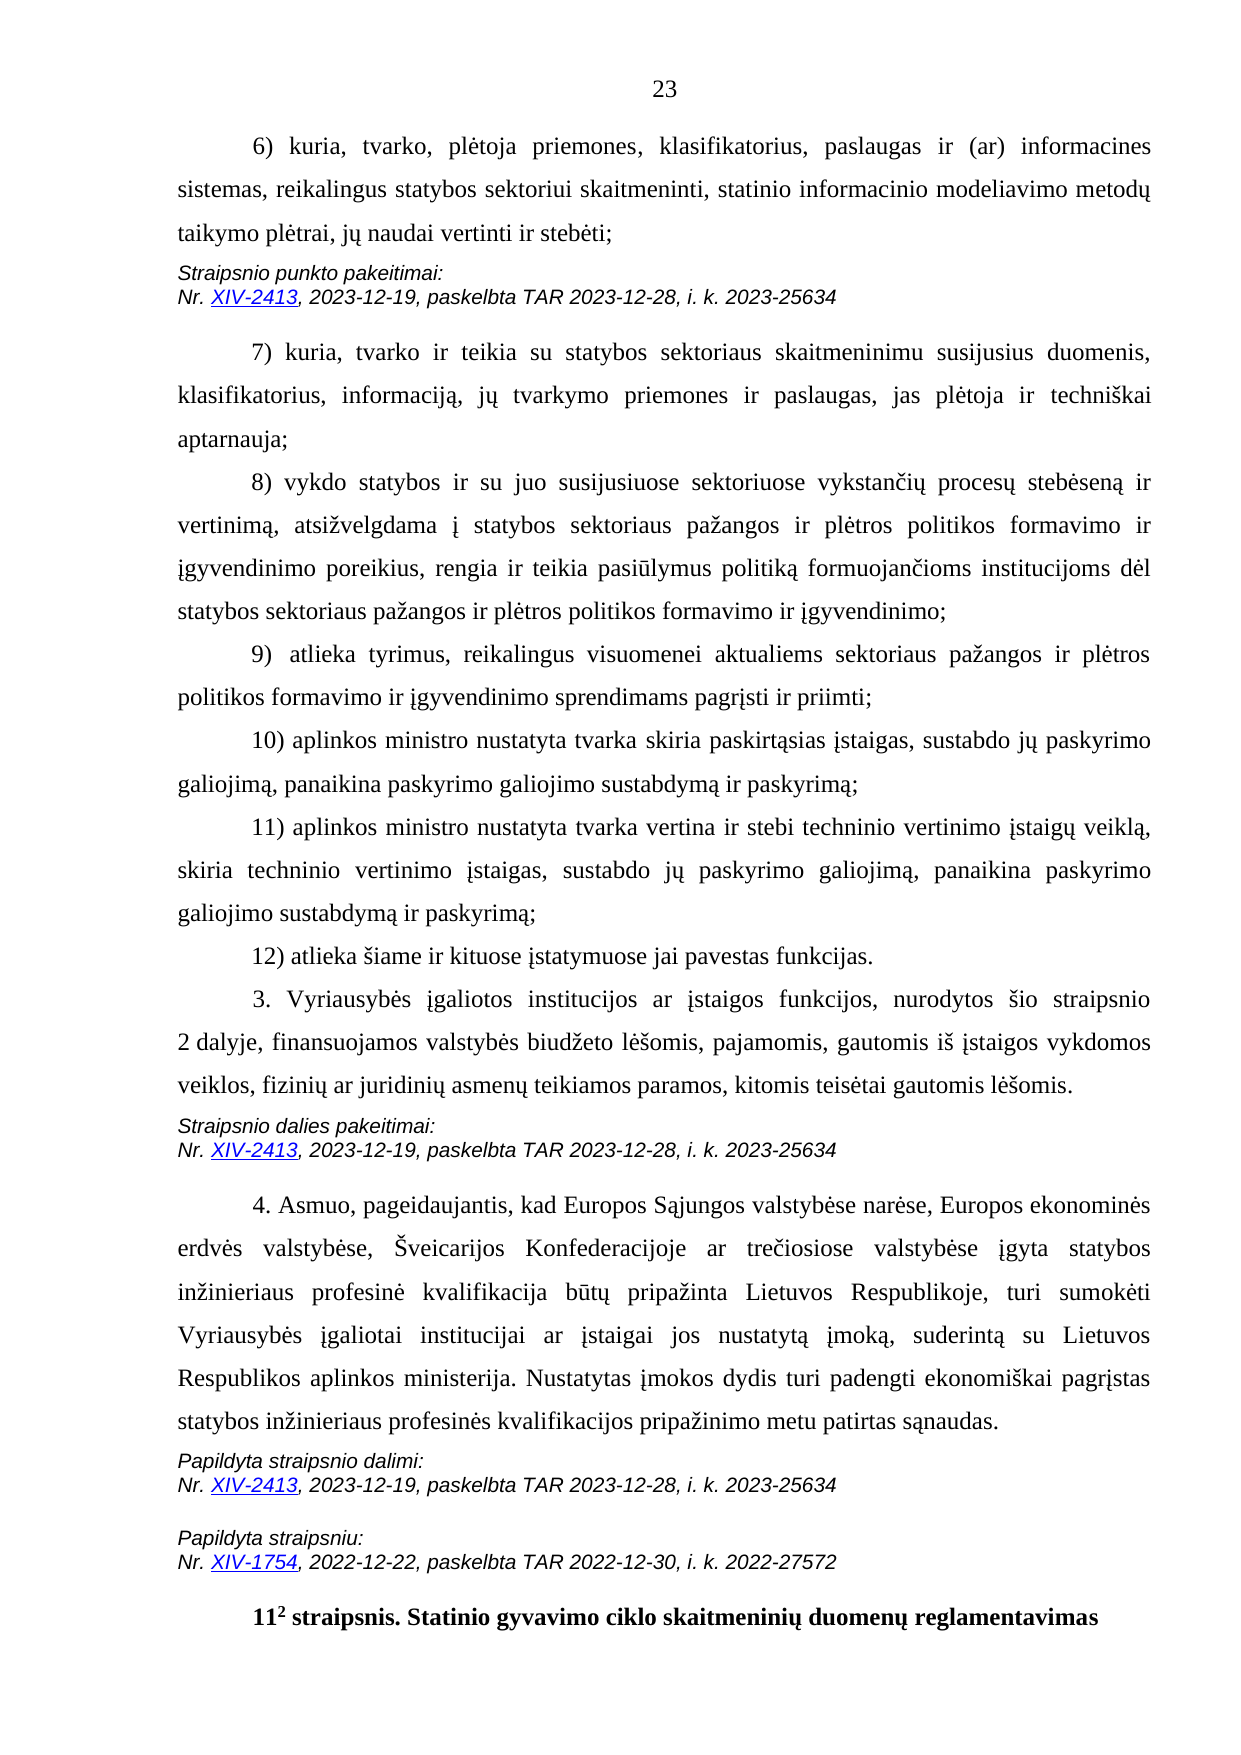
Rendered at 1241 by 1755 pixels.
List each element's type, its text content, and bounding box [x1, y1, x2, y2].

text 9) atlieka tyrimus, reikalingus visuomenei aktualiems sektoriaus pažangos ir plėtros politikos formavimo ir įgyvendinimo sprendimams pagrįsti ir priimti; [177, 639, 1152, 711]
text 112 straipsnis. Statinio gyvavimo ciklo skaitmeninių duomenų reglamentavimas [177, 1602, 1152, 1631]
text Straipsnio punkto pakeitimai: [177, 261, 1152, 285]
text 6) kuria, tvarko, plėtoja priemones, klasifikatorius, paslaugas ir (ar) informacines sistemas, reikalingus statybos sektoriui skaitmeninti, statinio informacinio modeliavimo metodų taikymo plėtrai, jų naudai vertinti ir stebėti; [177, 131, 1152, 246]
text 8) vykdo statybos ir su juo susijusiuose sektoriuose vykstančių procesų stebėseną ir vertinimą, atsižvelgdama į statybos sektoriaus pažangos ir plėtros politikos formavimo ir įgyvendinimo poreikius, rengia ir teikia pasiūlymus politiką formuojančioms institucijoms dėl statybos sektoriaus pažangos ir plėtros politikos formavimo ir įgyvendinimo; [177, 467, 1152, 625]
text Nr. XIV-1754, 2022-12-22, paskelbta TAR 2022-12-30, i. k. 2022-27572 [177, 1550, 1152, 1574]
text Nr. XIV-2413, 2023-12-19, paskelbta TAR 2023-12-28, i. k. 2023-25634 [177, 285, 1152, 309]
text 7) kuria, tvarko ir teikia su statybos sektoriaus skaitmeninimu susijusius duomenis, klasifikatorius, informaciją, jų tvarkymo priemones ir paslaugas, jas plėtoja ir techniškai aptarnauja; [177, 337, 1152, 452]
text Papildyta straipsniu: [177, 1526, 1152, 1550]
text 3. Vyriausybės įgaliotos institucijos ar įstaigos funkcijos, nurodytos šio straipsnio 2 dalyje, finansuojamos valstybės biudžeto lėšomis, pajamomis, gautomis iš įstaigos vykdomos veiklos, fizinių ar juridinių asmenų teikiamos paramos, kitomis teisėtai gautomis lėšomis. [177, 984, 1152, 1099]
text Straipsnio dalies pakeitimai: [177, 1114, 1152, 1138]
text Nr. XIV-2413, 2023-12-19, paskelbta TAR 2023-12-28, i. k. 2023-25634 [177, 1473, 1152, 1497]
text 11) aplinkos ministro nustatyta tvarka vertina ir stebi techninio vertinimo įstaigų veiklą, skiria techninio vertinimo įstaigas, sustabdo jų paskyrimo galiojimą, panaikina paskyrimo galiojimo sustabdymą ir paskyrimą; [177, 812, 1152, 927]
text 10) aplinkos ministro nustatyta tvarka skiria paskirtąsias įstaigas, sustabdo jų paskyrimo galiojimą, panaikina paskyrimo galiojimo sustabdymą ir paskyrimą; [177, 726, 1152, 797]
text 4. Asmuo, pageidaujantis, kad Europos Sąjungos valstybėse narėse, Europos ekonominės erdvės valstybėse, Šveicarijos Konfederacijoje ar trečiosiose valstybėse įgyta statybos inžinieriaus profesinė kvalifikacija būtų pripažinta Lietuvos Respublikoje, turi sumokėti Vyriausybės įgaliotai institucijai ar įstaigai jos nustatytą įmoką, suderintą su Lietuvos Respublikos aplinkos ministerija. Nustatytas įmokos dydis turi padengti ekonomiškai pagrįstas statybos inžinieriaus profesinės kvalifikacijos pripažinimo metu patirtas sąnaudas. [177, 1190, 1152, 1435]
text Papildyta straipsnio dalimi: [177, 1449, 1152, 1473]
text Nr. XIV-2413, 2023-12-19, paskelbta TAR 2023-12-28, i. k. 2023-25634 [177, 1138, 1152, 1162]
text 12) atlieka šiame ir kituose įstatymuose jai pavestas funkcijas. [177, 941, 1152, 970]
